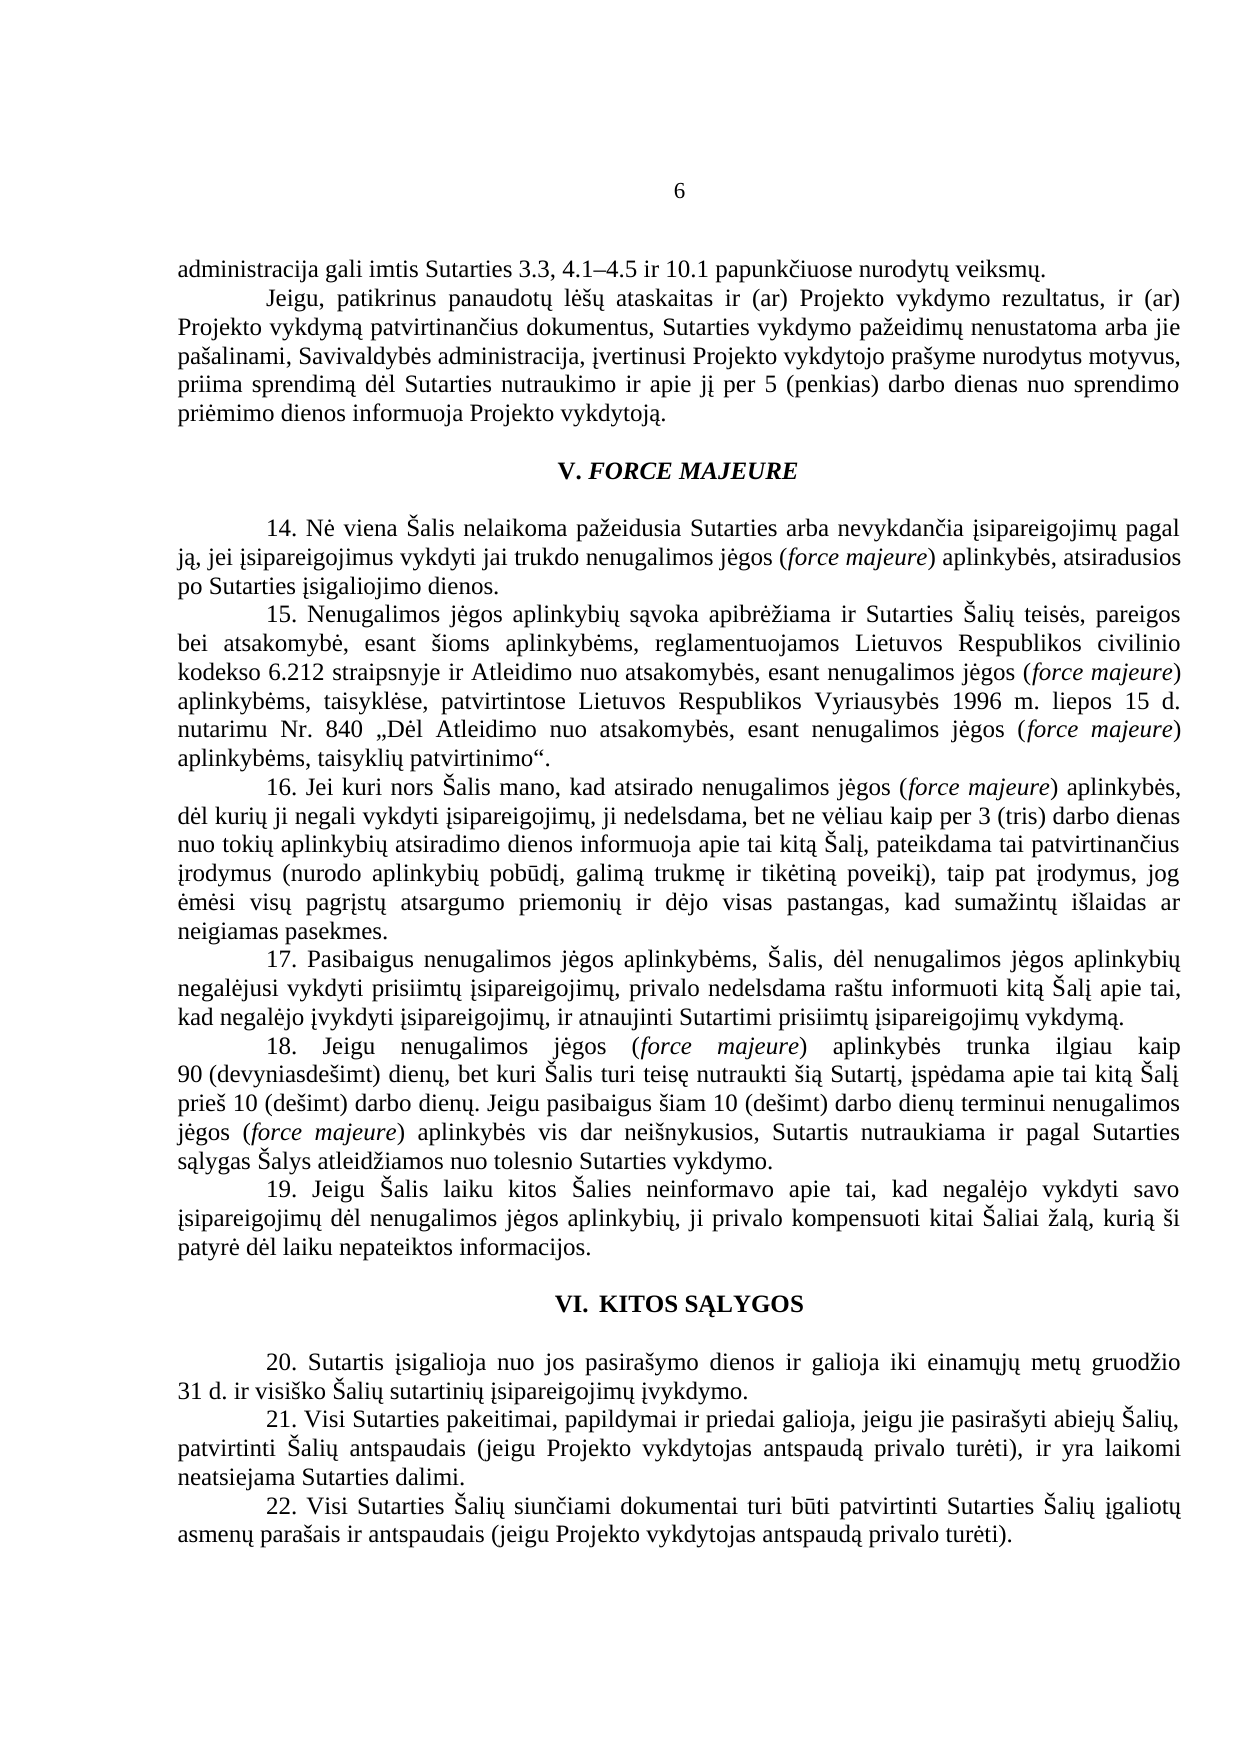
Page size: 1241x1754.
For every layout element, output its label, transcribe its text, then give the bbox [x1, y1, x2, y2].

text 22. Visi Sutarties Šalių siunčiami dokumentai turi būti patvirtinti Sutarties Šalių įgaliotų asmenų parašais ir antspaudais (jeigu Projekto vykdytojas antspaudą privalo turėti). [177, 1491, 1181, 1548]
text V. FORCE MAJEURE [177, 456, 1181, 484]
text 21. Visi Sutarties pakeitimai, papildymai ir priedai galioja, jeigu jie pasirašyti abiejų Šalių, patvirtinti Šalių antspaudais (jeigu Projekto vykdytojas antspaudą privalo turėti), ir yra laikomi neatsiejama Sutarties dalimi. [177, 1404, 1181, 1491]
text 18. Jeigu nenugalimos jėgos (force majeure) aplinkybės trunka ilgiau kaip 90 (devyniasdešimt) dienų, bet kuri Šalis turi teisę nutraukti šią Sutartį, įspėdama apie tai kitą Šalį prieš 10 (dešimt) darbo dienų. Jeigu pasibaigus šiam 10 (dešimt) darbo dienų terminui nenugalimos jėgos (force majeure) aplinkybės vis dar neišnykusios, Sutartis nutraukiama ir pagal Sutarties sąlygas Šalys atleidžiamos nuo tolesnio Sutarties vykdymo. [177, 1031, 1181, 1174]
text administracija gali imtis Sutarties 3.3, 4.1–4.5 ir 10.1 papunkčiuose nurodytų veiksmų. [177, 254, 1181, 283]
text 15. Nenugalimos jėgos aplinkybių sąvoka apibrėžiama ir Sutarties Šalių teisės, pareigos bei atsakomybė, esant šioms aplinkybėms, reglamentuojamos Lietuvos Respublikos civilinio kodekso 6.212 straipsnyje ir Atleidimo nuo atsakomybės, esant nenugalimos jėgos (force majeure) aplinkybėms, taisyklėse, patvirtintose Lietuvos Respublikos Vyriausybės 1996 m. liepos 15 d. nutarimu Nr. 840 „Dėl Atleidimo nuo atsakomybės, esant nenugalimos jėgos (force majeure) aplinkybėms, taisyklių patvirtinimo“. [177, 599, 1181, 772]
text VI. KITOS SĄLYGOS [177, 1289, 1181, 1318]
text 17. Pasibaigus nenugalimos jėgos aplinkybėms, Šalis, dėl nenugalimos jėgos aplinkybių negalėjusi vykdyti prisiimtų įsipareigojimų, privalo nedelsdama raštu informuoti kitą Šalį apie tai, kad negalėjo įvykdyti įsipareigojimų, ir atnaujinti Sutartimi prisiimtų įsipareigojimų vykdymą. [177, 944, 1181, 1031]
text 19. Jeigu Šalis laiku kitos Šalies neinformavo apie tai, kad negalėjo vykdyti savo įsipareigojimų dėl nenugalimos jėgos aplinkybių, ji privalo kompensuoti kitai Šaliai žalą, kurią ši patyrė dėl laiku nepateiktos informacijos. [177, 1174, 1181, 1261]
text 14. Nė viena Šalis nelaikoma pažeidusia Sutarties arba nevykdančia įsipareigojimų pagal ją, jei įsipareigojimus vykdyti jai trukdo nenugalimos jėgos (force majeure) aplinkybės, atsiradusios po Sutarties įsigaliojimo dienos. [177, 513, 1181, 599]
text 20. Sutartis įsigalioja nuo jos pasirašymo dienos ir galioja iki einamųjų metų gruodžio 31 d. ir visiško Šalių sutartinių įsipareigojimų įvykdymo. [177, 1347, 1181, 1404]
text Jeigu, patikrinus panaudotų lėšų ataskaitas ir (ar) Projekto vykdymo rezultatus, ir (ar) Projekto vykdymą patvirtinančius dokumentus, Sutarties vykdymo pažeidimų nenustatoma arba jie pašalinami, Savivaldybės administracija, įvertinusi Projekto vykdytojo prašyme nurodytus motyvus, priima sprendimą dėl Sutarties nutraukimo ir apie jį per 5 (penkias) darbo dienas nuo sprendimo priėmimo dienos informuoja Projekto vykdytoją. [177, 283, 1181, 427]
text 16. Jei kuri nors Šalis mano, kad atsirado nenugalimos jėgos (force majeure) aplinkybės, dėl kurių ji negali vykdyti įsipareigojimų, ji nedelsdama, bet ne vėliau kaip per 3 (tris) darbo dienas nuo tokių aplinkybių atsiradimo dienos informuoja apie tai kitą Šalį, pateikdama tai patvirtinančius įrodymus (nurodo aplinkybių pobūdį, galimą trukmę ir tikėtiną poveikį), taip pat įrodymus, jog ėmėsi visų pagrįstų atsargumo priemonių ir dėjo visas pastangas, kad sumažintų išlaidas ar neigiamas pasekmes. [177, 772, 1181, 944]
